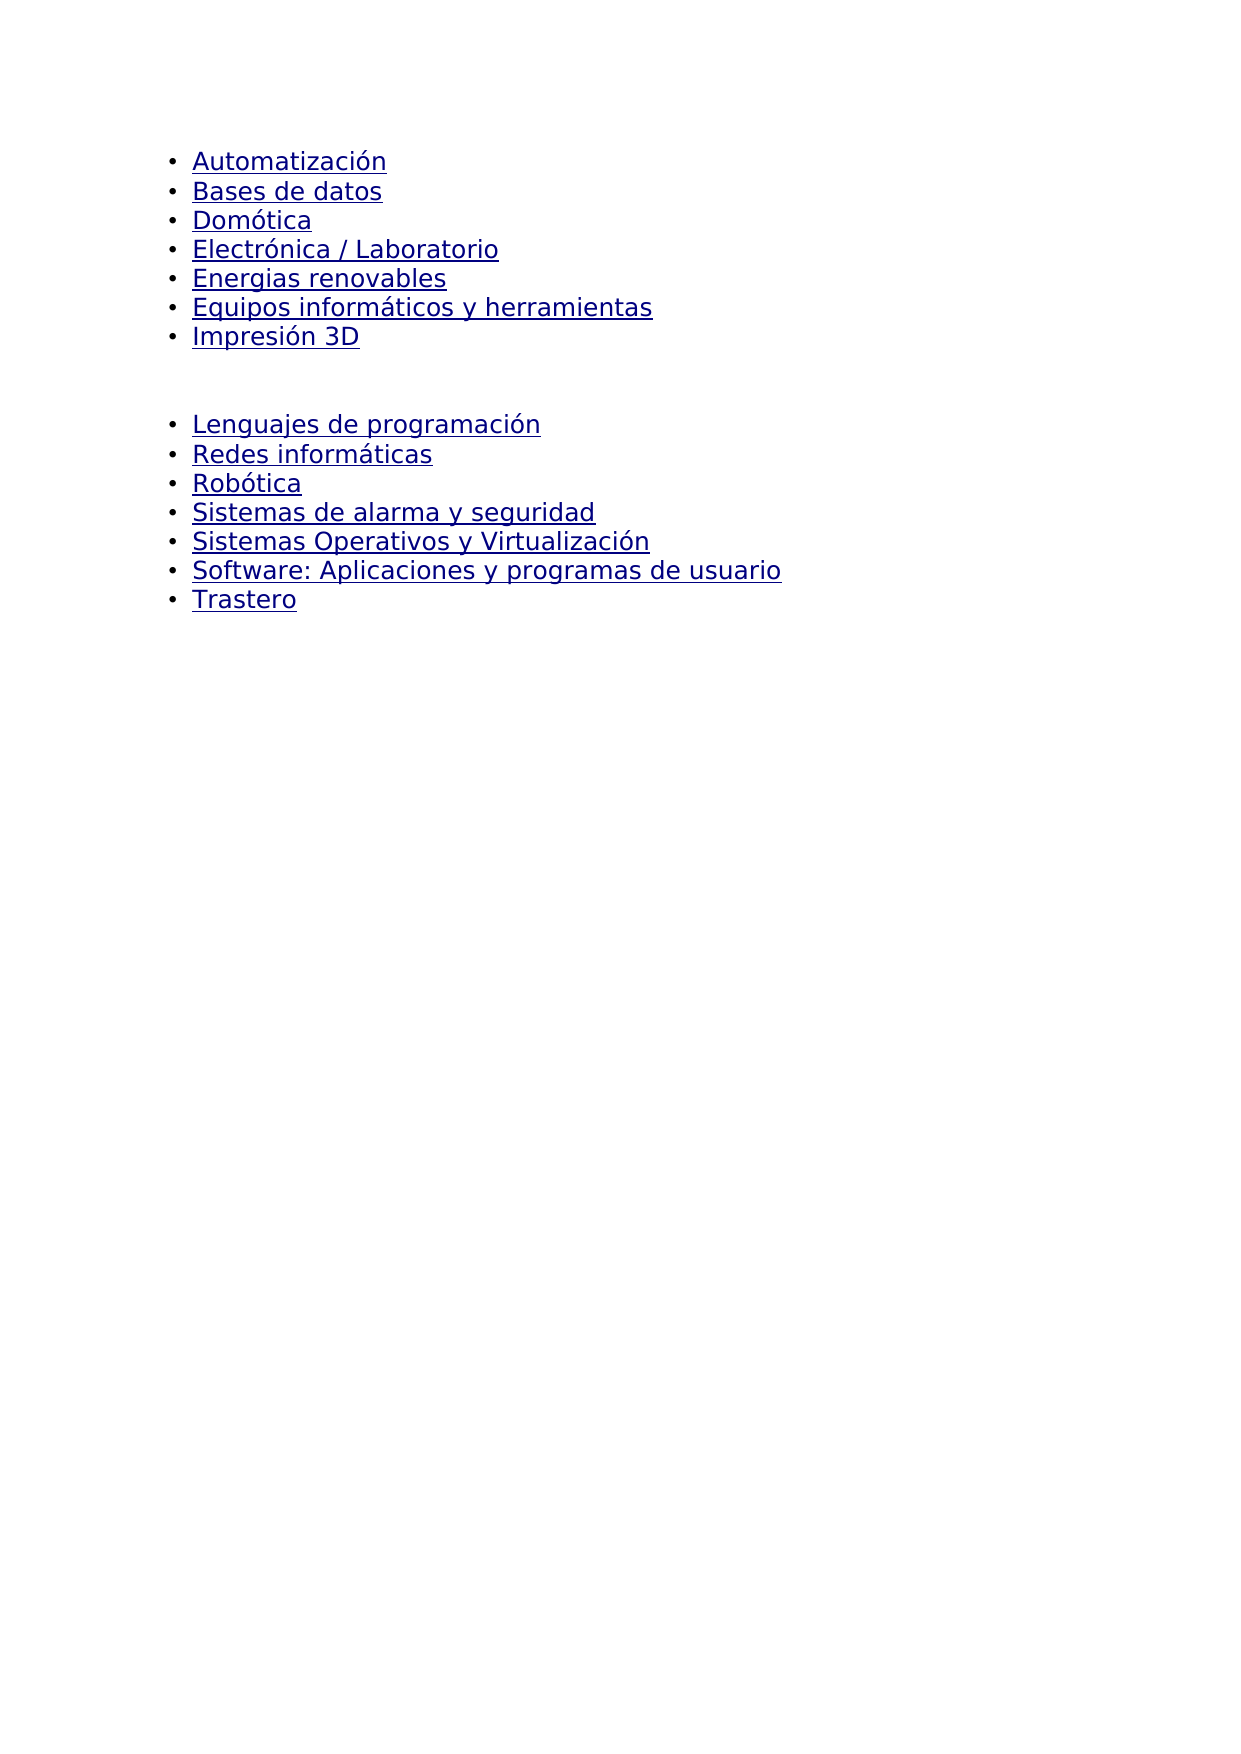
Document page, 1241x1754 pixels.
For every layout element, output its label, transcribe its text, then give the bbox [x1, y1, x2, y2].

list Robótica [177, 469, 1122, 498]
list Lenguajes de programación [177, 411, 1122, 440]
list Automatización [177, 148, 1122, 177]
list Redes informáticas [177, 440, 1122, 469]
list Trastero [177, 586, 1122, 615]
list Equipos informáticos y herramientas [177, 293, 1122, 323]
list Sistemas Operativos y Virtualización [177, 527, 1122, 557]
list Energias renovables [177, 264, 1122, 293]
list Sistemas de alarma y seguridad [177, 498, 1122, 527]
list Software: Aplicaciones y programas de usuario [177, 557, 1122, 586]
list Bases de datos [177, 177, 1122, 206]
list Electrónica / Laboratorio [177, 235, 1122, 264]
list Impresión 3D [177, 323, 1122, 352]
list Domótica [177, 206, 1122, 235]
